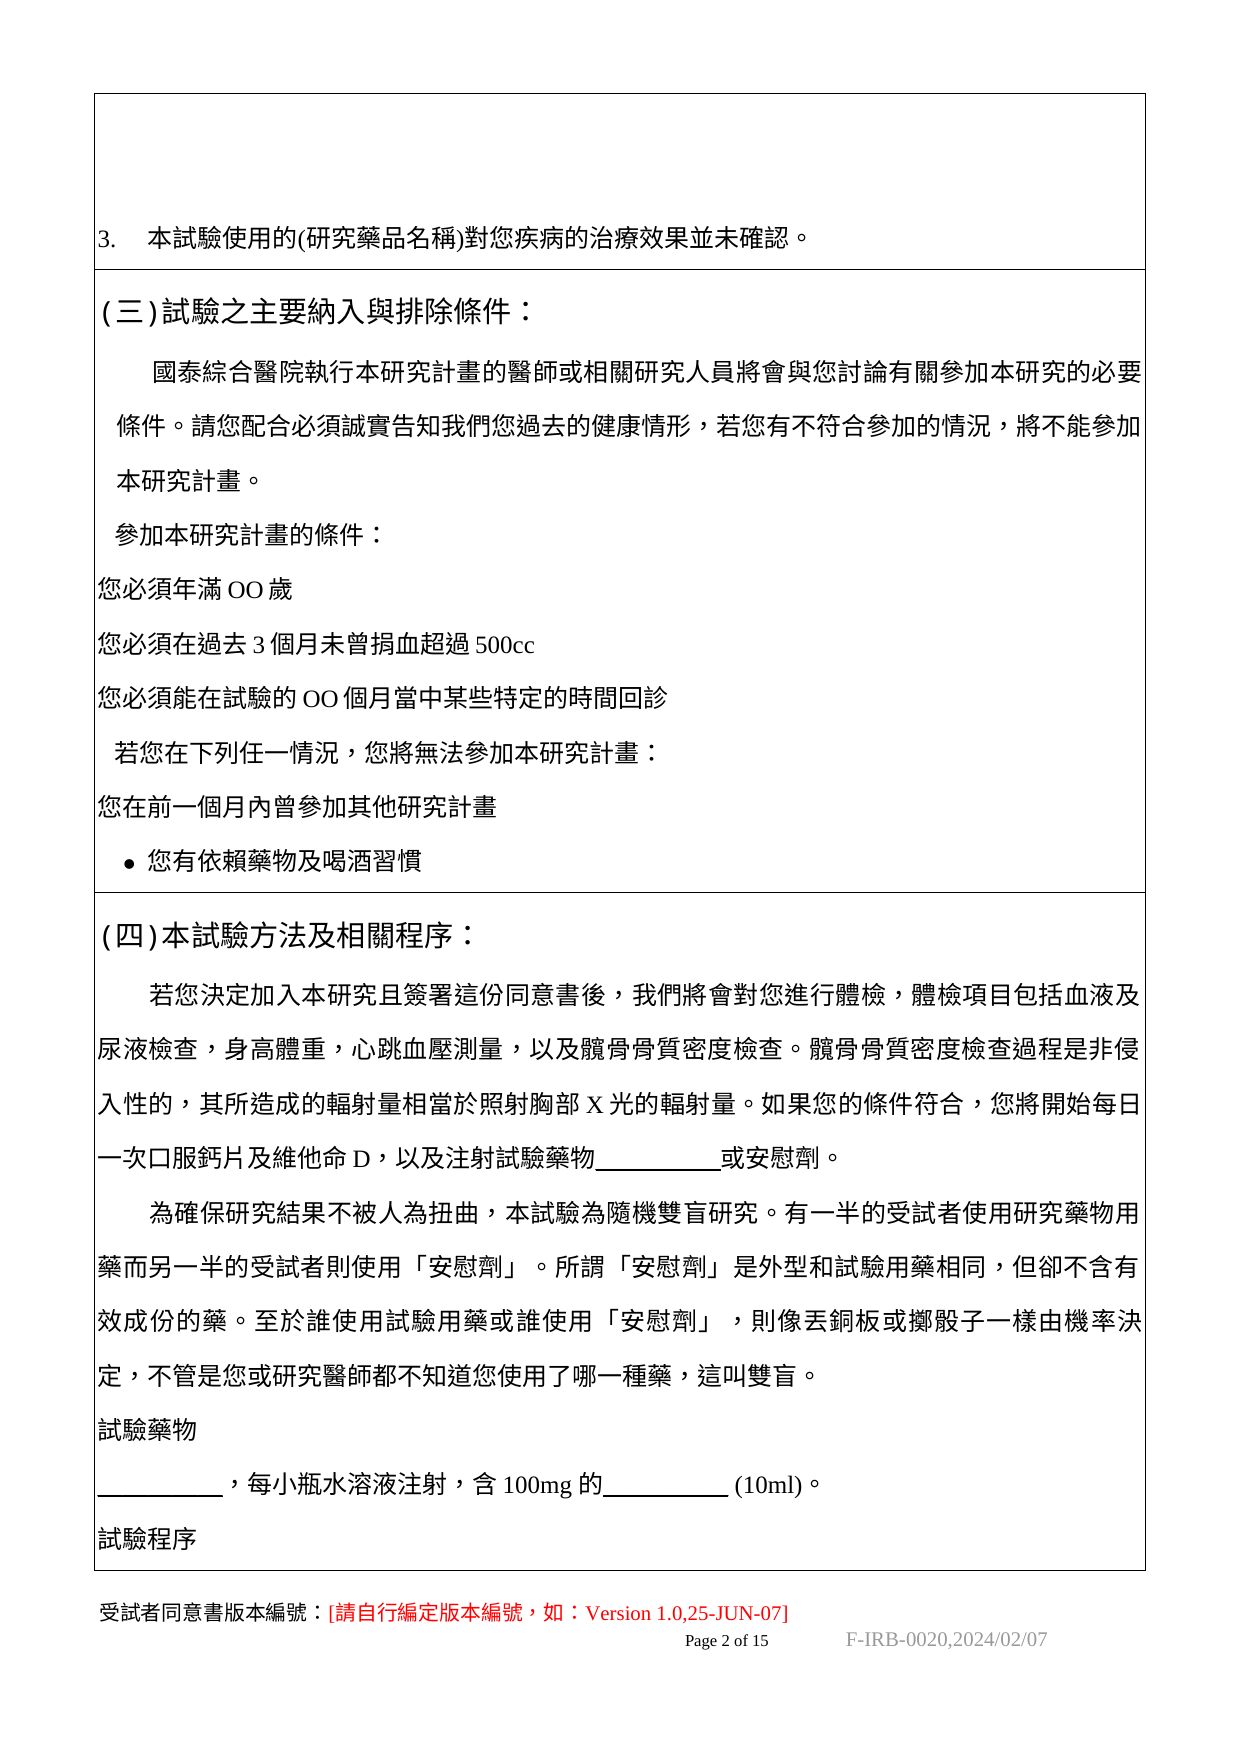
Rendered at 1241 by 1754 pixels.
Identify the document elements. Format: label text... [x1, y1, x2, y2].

table_cell (二)研究藥品現況： 本品資料：藥品名稱、簡略作用機轉、使用途徑、研發適應症及目前研發期別和使用(例如使用人數)。若有其它非本案的研發適應症亦可一併說明。 本品上市狀況：全球未上市or 核准國家、核准適應症；台灣上市現況 本試驗使用的(研究藥品名稱)對您疾病的治療效果並未確認。 [95, 94, 1145, 269]
table_cell (四)本試驗方法及相關程序： 若您決定加入本研究且簽署這份同意書後，我們將會對您進行體檢，體檢項目包括血液及尿液檢查，身高體重，心跳血壓測量，以及髖骨骨質密度檢查。髖骨骨質密度檢查過程是非侵入性的，其所造成的輻射量相當於照射胸部X光的輻射量。如果您的條件符合，您將開始每日一次口服鈣片及維他命D，以及注射試驗藥物__________或安慰劑。 為確保研究結果不被人為扭曲，本試驗為隨機雙盲研究。有一半的受試者使用研究藥物用藥而另一半的受試者則使用「安慰劑」。所謂「安慰劑」是外型和試驗用藥相同，但卻不含有效成份的藥。至於誰使用試驗用藥或誰使用「安慰劑」，則像丟銅板或擲骰子一樣由機率決定，不管是您或研究醫師都不知道您使用了哪一種藥，這叫雙盲。 試驗藥物 __________，每小瓶水溶液注射，含100mg 的__________ (10ml)。 試驗程序 [95, 893, 1145, 1570]
table_cell (三)試驗之主要納入與排除條件： 國泰綜合醫院執行本研究計畫的醫師或相關研究人員將會與您討論有關參加本研究的必要條件。請您配合必須誠實告知我們您過去的健康情形，若您有不符合參加的情況，將不能參加本研究計畫。 參加本研究計畫的條件： 您必須年滿OO歲 您必須在過去3個月未曾捐血超過500cc 您必須能在試驗的OO個月當中某些特定的時間回診 若您在下列任一情況，您將無法參加本研究計畫： 您在前一個月內曾參加其他研究計畫 您有依賴藥物及喝酒習慣 [95, 270, 1145, 892]
